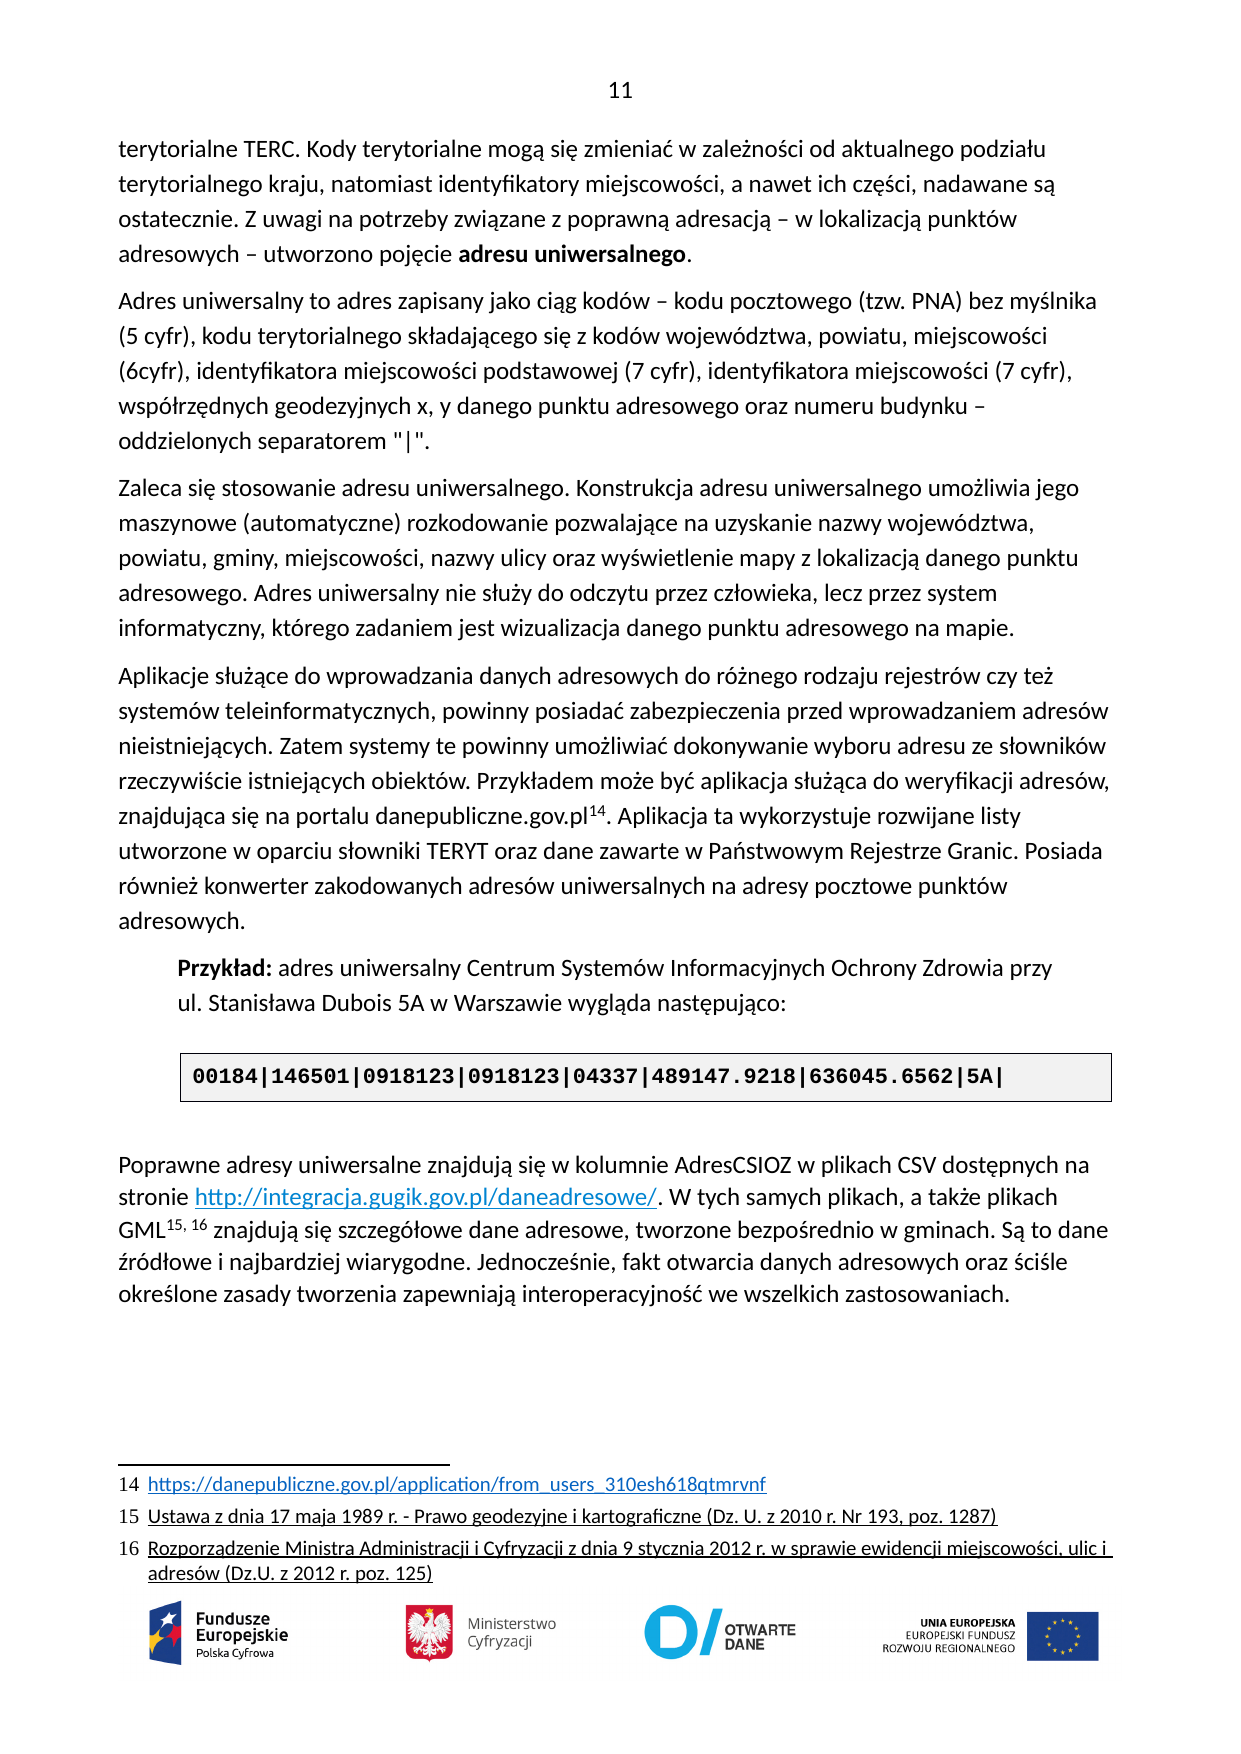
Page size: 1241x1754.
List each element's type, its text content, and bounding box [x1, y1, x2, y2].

text Zaleca się stosowanie adresu uniwersalnego. Konstrukcja adresu uniwersalnego umożliwia jego maszynowe (automatyczne) rozkodowanie pozwalające na uzyskanie nazwy województwa, powiatu, gminy, miejscowości, nazwy ulicy oraz wyświetlenie mapy z lokalizacją danego punktu adresowego. Adres uniwersalny nie służy do odczytu przez człowieka, lecz przez system informatyczny, którego zadaniem jest wizualizacja danego punktu adresowego na mapie. [118, 473, 1122, 643]
table_header 00184|146501|0918123|0918123|04337|489147.9218|636045.6562|5A| [181, 1054, 1111, 1101]
text Rozporządzenie Ministra Administracji i Cyfryzacji z dnia 9 stycznia 2012 r. w sprawie ewidencji miejscowości, ulic i adresów (Dz.U. z 2012 r. poz. 125) [118, 1535, 1122, 1586]
text https://danepubliczne.gov.pl/application/from_users_310esh618qtmrvnf [118, 1471, 1122, 1497]
text Poprawne adresy uniwersalne znajdują się w kolumnie AdresCSIOZ w plikach CSV dostępnych na stronie http://integracja.gugik.gov.pl/daneadresowe/. W tych samych plikach, a także plikach GML, znajdują się szczegółowe dane adresowe, tworzone bezpośrednio w gminach. Są to dane źródłowe i najbardziej wiarygodne. Jednocześnie, fakt otwarcia danych adresowych oraz ściśle określone zasady tworzenia zapewniają interoperacyjność we wszelkich zastosowaniach. [118, 1149, 1122, 1309]
text Ustawa z dnia 17 maja 1989 r. - Prawo geodezyjne i kartograficzne (Dz. U. z 2010 r. Nr 193, poz. 1287) [118, 1503, 1122, 1528]
text Aplikacje służące do wprowadzania danych adresowych do różnego rodzaju rejestrów czy też systemów teleinformatycznych, powinny posiadać zabezpieczenia przed wprowadzaniem adresów nieistniejących. Zatem systemy te powinny umożliwiać dokonywanie wyboru adresu ze słowników rzeczywiście istniejących obiektów. Przykładem może być aplikacja służąca do weryfikacji adresów, znajdująca się na portalu danepubliczne.gov.pl. Aplikacja ta wykorzystuje rozwijane listy utworzone w oparciu słowniki TERYT oraz dane zawarte w Państwowym Rejestrze Granic. Posiada również konwerter zakodowanych adresów uniwersalnych na adresy pocztowe punktów adresowych. [118, 660, 1122, 936]
text Przykład: adres uniwersalny Centrum Systemów Informacyjnych Ochrony Zdrowia przy ul. Stanisława Dubois 5A w Warszawie wygląda następująco: [177, 952, 1122, 1018]
picture [117, 1586, 1122, 1681]
text Adres uniwersalny to adres zapisany jako ciąg kodów – kodu pocztowego (tzw. PNA) bez myślnika (5 cyfr), kodu terytorialnego składającego się z kodów województwa, powiatu, miejscowości (6cyfr), identyfikatora miejscowości podstawowej (7 cyfr), identyfikatora miejscowości (7 cyfr), współrzędnych geodezyjnych x, y danego punktu adresowego oraz numeru budynku – oddzielonych separatorem "|". [118, 285, 1122, 456]
text terytorialne TERC. Kody terytorialne mogą się zmieniać w zależności od aktualnego podziału terytorialnego kraju, natomiast identyfikatory miejscowości, a nawet ich części, nadawane są ostatecznie. Z uwagi na potrzeby związane z poprawną adresacją – w lokalizacją punktów adresowych – utworzono pojęcie adresu uniwersalnego. [118, 133, 1122, 268]
